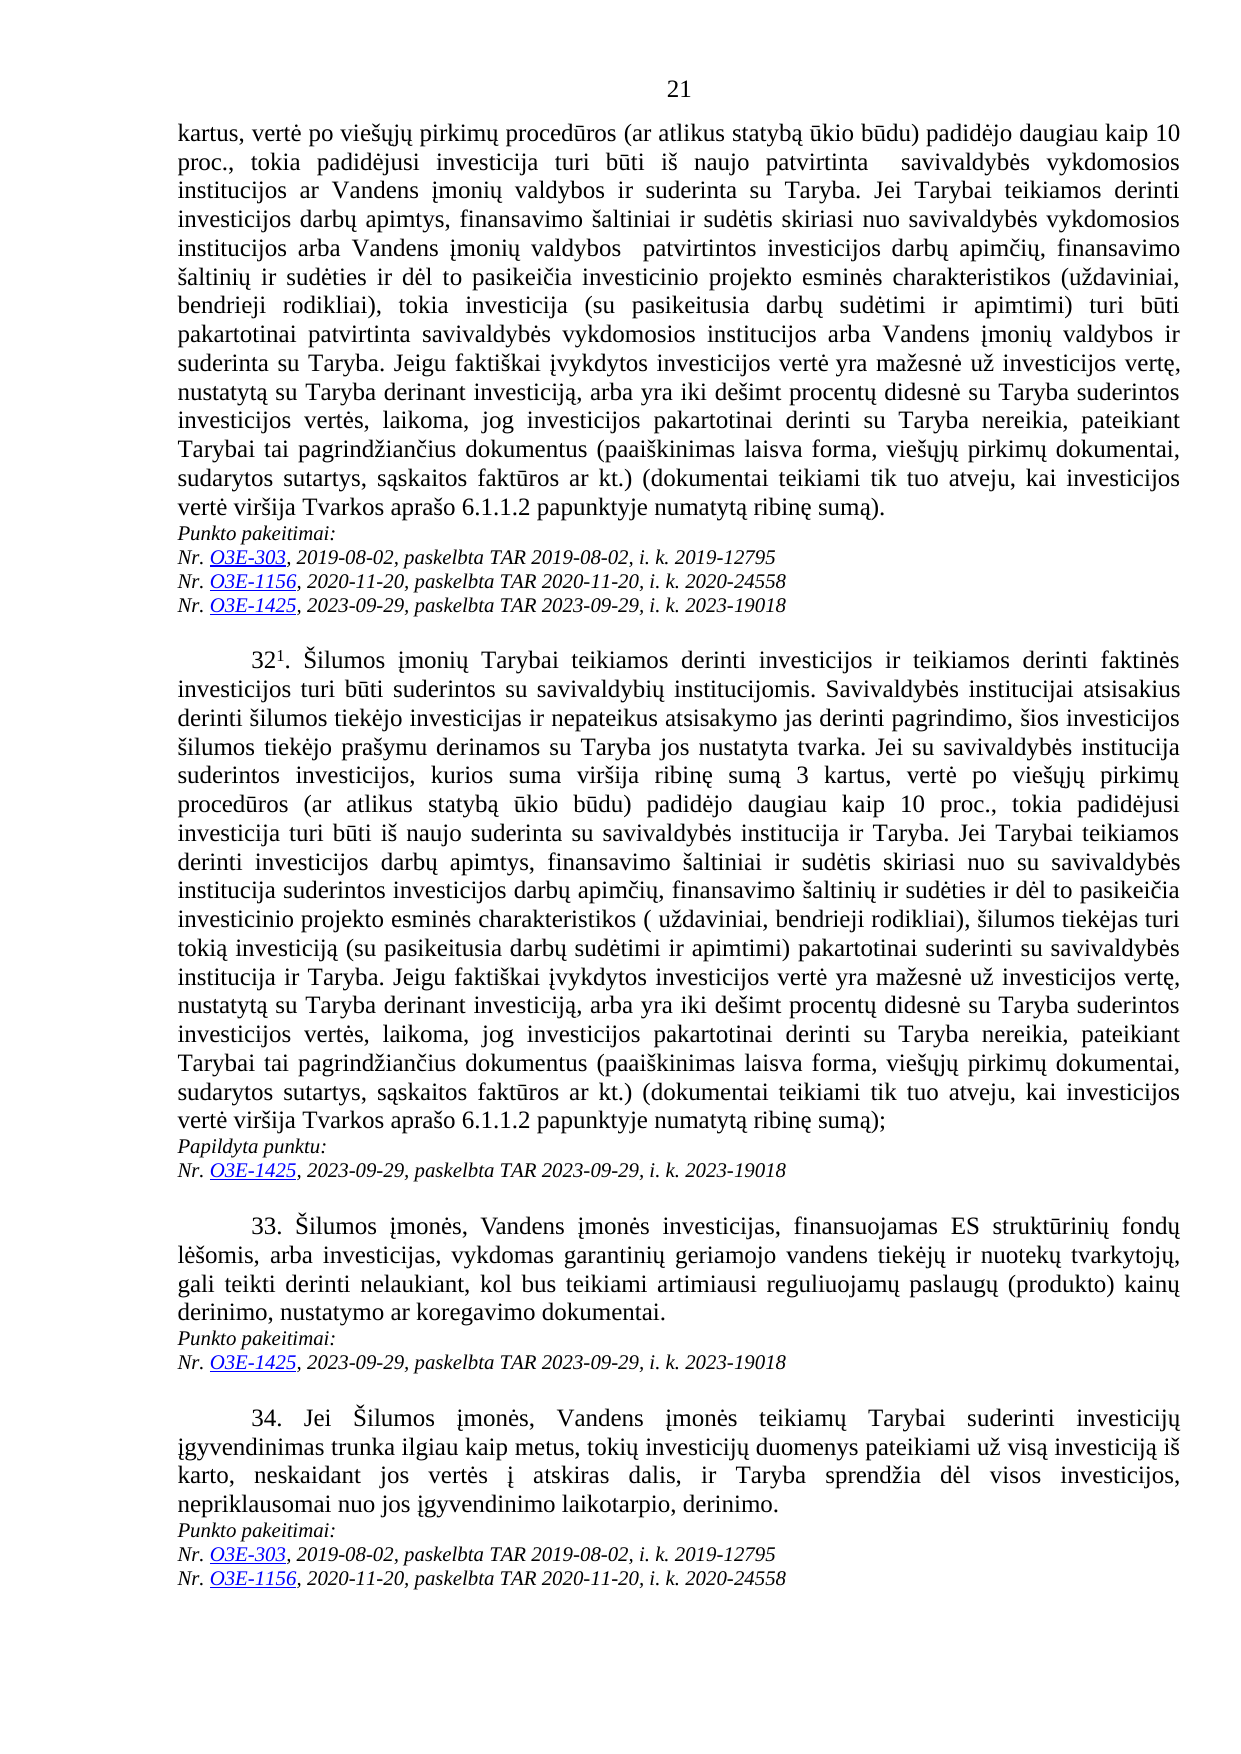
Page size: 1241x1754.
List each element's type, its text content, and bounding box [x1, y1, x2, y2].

text Nr. O3E-1425, 2023-09-29, paskelbta TAR 2023-09-29, i. k. 2023-19018 [177, 1350, 1181, 1374]
text 321. Šilumos įmonių Tarybai teikiamos derinti investicijos ir teikiamos derinti faktinės investicijos turi būti suderintos su savivaldybių institucijomis. Savivaldybės institucijai atsisakius derinti šilumos tiekėjo investicijas ir nepateikus atsisakymo jas derinti pagrindimo, šios investicijos šilumos tiekėjo prašymu derinamos su Taryba jos nustatyta tvarka. Jei su savivaldybės institucija suderintos investicijos, kurios suma viršija ribinę sumą 3 kartus, vertė po viešųjų pirkimų procedūros (ar atlikus statybą ūkio būdu) padidėjo daugiau kaip 10 proc., tokia padidėjusi investicija turi būti iš naujo suderinta su savivaldybės institucija ir Taryba. Jei Tarybai teikiamos derinti investicijos darbų apimtys, finansavimo šaltiniai ir sudėtis skiriasi nuo su savivaldybės institucija suderintos investicijos darbų apimčių, finansavimo šaltinių ir sudėties ir dėl to pasikeičia investicinio projekto esminės charakteristikos ( uždaviniai, bendrieji rodikliai), šilumos tiekėjas turi tokią investiciją (su pasikeitusia darbų sudėtimi ir apimtimi) pakartotinai suderinti su savivaldybės institucija ir Taryba. Jeigu faktiškai įvykdytos investicijos vertė yra mažesnė už investicijos vertę, nustatytą su Taryba derinant investiciją, arba yra iki dešimt procentų didesnė su Taryba suderintos investicijos vertės, laikoma, jog investicijos pakartotinai derinti su Taryba nereikia, pateikiant Tarybai tai pagrindžiančius dokumentus (paaiškinimas laisva forma, viešųjų pirkimų dokumentai, sudarytos sutartys, sąskaitos faktūros ar kt.) (dokumentai teikiami tik tuo atveju, kai investicijos vertė viršija Tvarkos aprašo 6.1.1.2 papunktyje numatytą ribinę sumą); [177, 646, 1181, 1134]
text 34. Jei Šilumos įmonės, Vandens įmonės teikiamų Tarybai suderinti investicijų įgyvendinimas trunka ilgiau kaip metus, tokių investicijų duomenys pateikiami už visą investiciją iš karto, neskaidant jos vertės į atskiras dalis, ir Taryba sprendžia dėl visos investicijos, nepriklausomai nuo jos įgyvendinimo laikotarpio, derinimo. [177, 1403, 1181, 1518]
text kartus, vertė po viešųjų pirkimų procedūros (ar atlikus statybą ūkio būdu) padidėjo daugiau kaip 10 proc., tokia padidėjusi investicija turi būti iš naujo patvirtinta savivaldybės vykdomosios institucijos ar Vandens įmonių valdybos ir suderinta su Taryba. Jei Tarybai teikiamos derinti investicijos darbų apimtys, finansavimo šaltiniai ir sudėtis skiriasi nuo savivaldybės vykdomosios institucijos arba Vandens įmonių valdybos patvirtintos investicijos darbų apimčių, finansavimo šaltinių ir sudėties ir dėl to pasikeičia investicinio projekto esminės charakteristikos (uždaviniai, bendrieji rodikliai), tokia investicija (su pasikeitusia darbų sudėtimi ir apimtimi) turi būti pakartotinai patvirtinta savivaldybės vykdomosios institucijos arba Vandens įmonių valdybos ir suderinta su Taryba. Jeigu faktiškai įvykdytos investicijos vertė yra mažesnė už investicijos vertę, nustatytą su Taryba derinant investiciją, arba yra iki dešimt procentų didesnė su Taryba suderintos investicijos vertės, laikoma, jog investicijos pakartotinai derinti su Taryba nereikia, pateikiant Tarybai tai pagrindžiančius dokumentus (paaiškinimas laisva forma, viešųjų pirkimų dokumentai, sudarytos sutartys, sąskaitos faktūros ar kt.) (dokumentai teikiami tik tuo atveju, kai investicijos vertė viršija Tvarkos aprašo 6.1.1.2 papunktyje numatytą ribinę sumą). [177, 118, 1181, 521]
text Nr. O3E-1156, 2020-11-20, paskelbta TAR 2020-11-20, i. k. 2020-24558 [177, 569, 1181, 593]
text Nr. O3E-1425, 2023-09-29, paskelbta TAR 2023-09-29, i. k. 2023-19018 [177, 1158, 1181, 1182]
text Papildyta punktu: [177, 1134, 1181, 1158]
text 33. Šilumos įmonės, Vandens įmonės investicijas, finansuojamas ES struktūrinių fondų lėšomis, arba investicijas, vykdomas garantinių geriamojo vandens tiekėjų ir nuotekų tvarkytojų, gali teikti derinti nelaukiant, kol bus teikiami artimiausi reguliuojamų paslaugų (produkto) kainų derinimo, nustatymo ar koregavimo dokumentai. [177, 1211, 1181, 1326]
text Punkto pakeitimai: [177, 1518, 1181, 1542]
text Nr. O3E-303, 2019-08-02, paskelbta TAR 2019-08-02, i. k. 2019-12795 [177, 545, 1181, 569]
text Punkto pakeitimai: [177, 1326, 1181, 1350]
text Nr. O3E-1425, 2023-09-29, paskelbta TAR 2023-09-29, i. k. 2023-19018 [177, 593, 1181, 617]
text Nr. O3E-303, 2019-08-02, paskelbta TAR 2019-08-02, i. k. 2019-12795 [177, 1542, 1181, 1566]
text Nr. O3E-1156, 2020-11-20, paskelbta TAR 2020-11-20, i. k. 2020-24558 [177, 1566, 1181, 1590]
text Punkto pakeitimai: [177, 521, 1181, 545]
